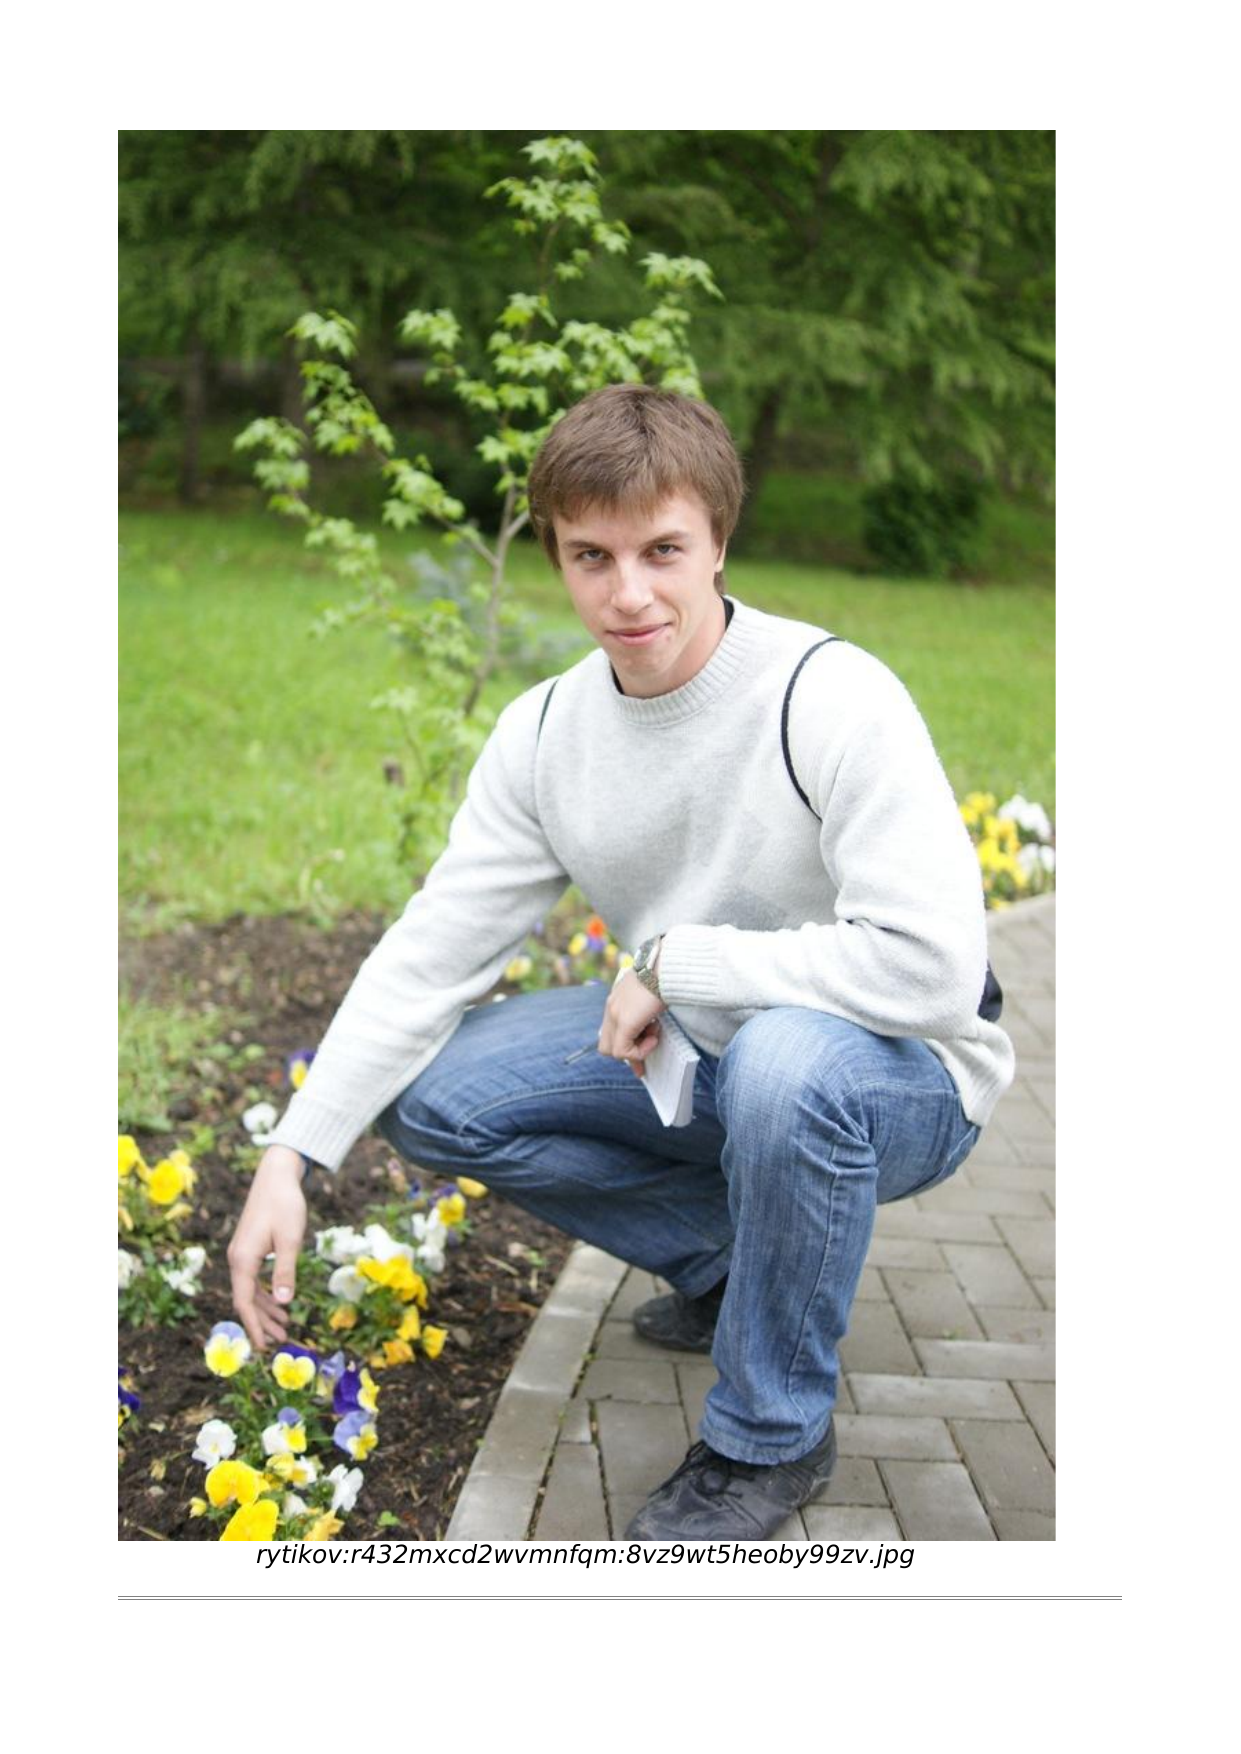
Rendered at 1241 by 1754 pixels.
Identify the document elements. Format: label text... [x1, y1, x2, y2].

text rytikov:r432mxcd2wvmnfqm:8vz9wt5heoby99zv.jpg [118, 1541, 1056, 1569]
picture [118, 130, 1056, 1541]
